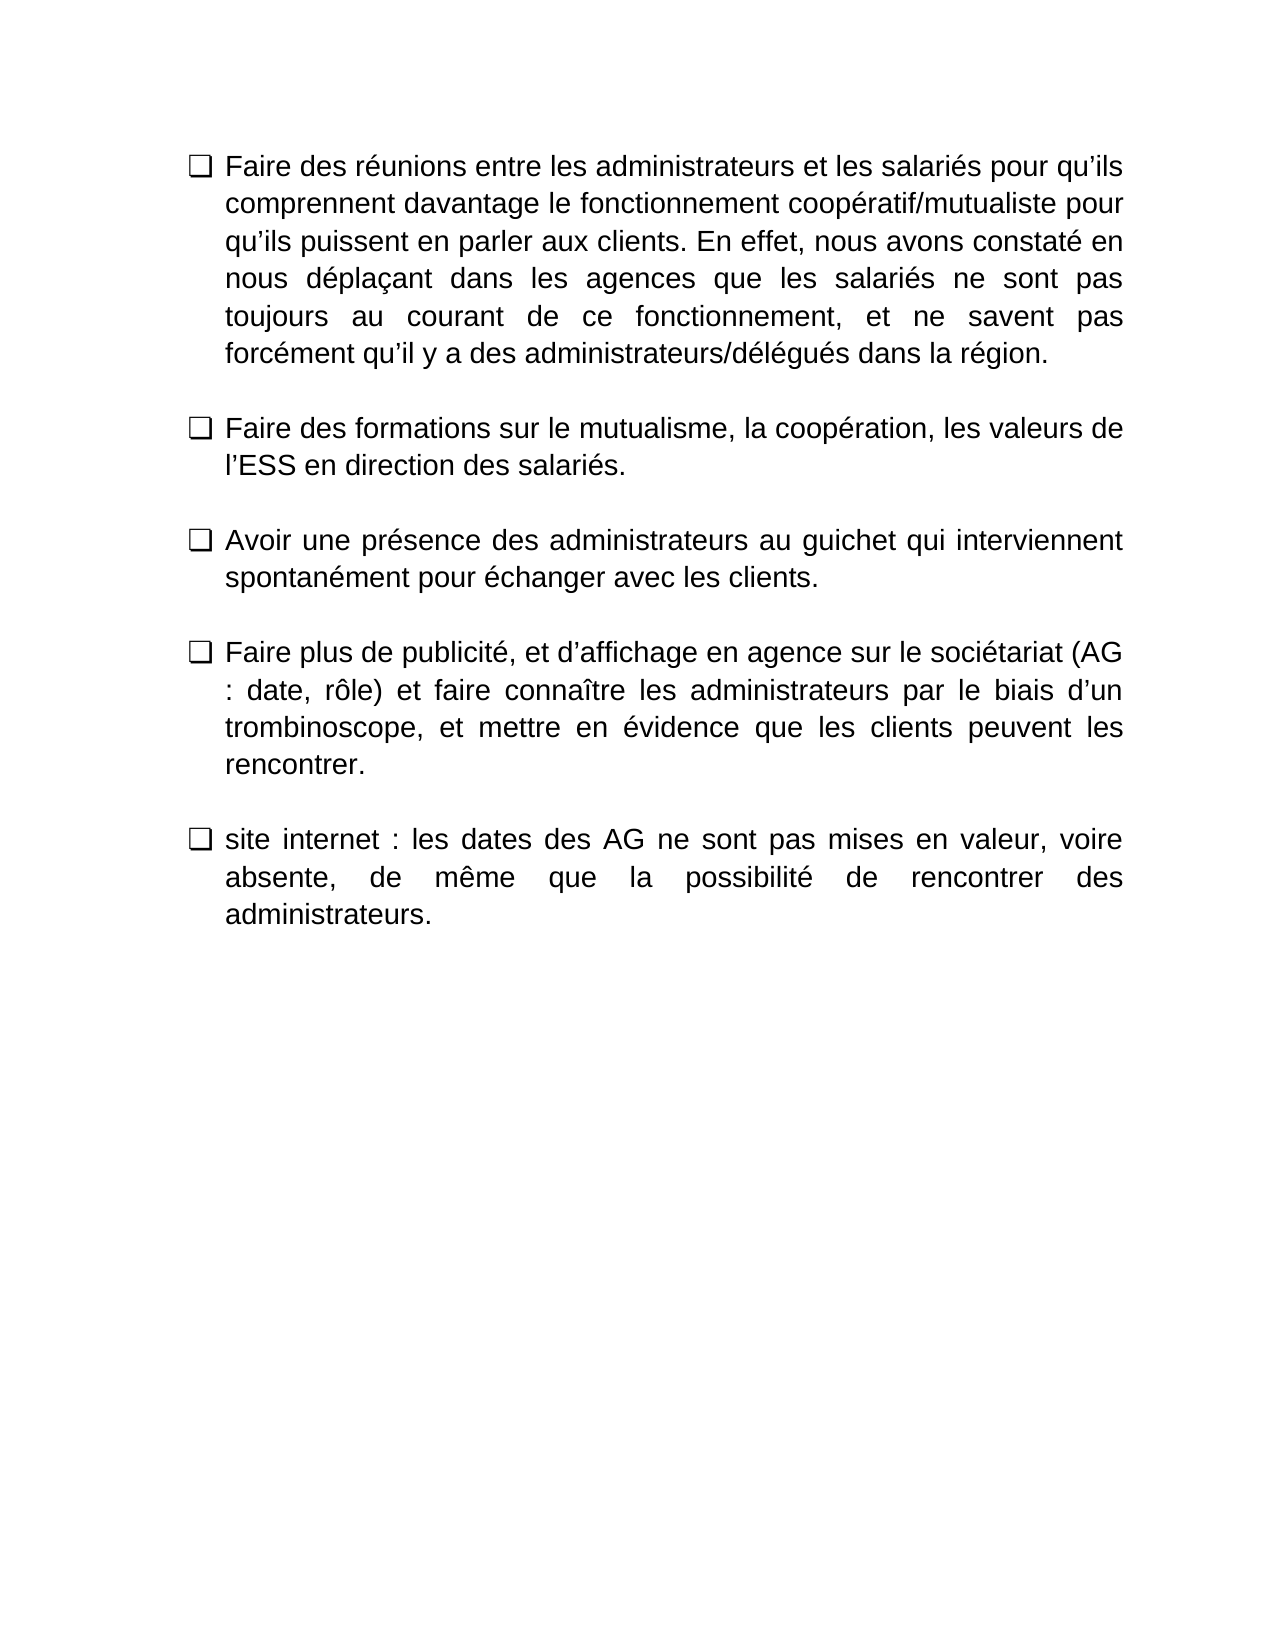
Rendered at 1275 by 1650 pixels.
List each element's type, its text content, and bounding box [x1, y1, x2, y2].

list Avoir une présence des administrateurs au guichet qui interviennent spontanément pour échanger avec les clients. [187, 524, 1125, 594]
list Faire plus de publicité, et d’affichage en agence sur le sociétariat (AG : date, rôle) et faire connaître les administrateurs par le biais d’un trombinoscope, et mettre en évidence que les clients peuvent les rencontrer. [187, 636, 1125, 781]
list Faire des formations sur le mutualisme, la coopération, les valeurs de l’ESS en direction des salariés. [187, 412, 1125, 482]
list site internet : les dates des AG ne sont pas mises en valeur, voire absente, de même que la possibilité de rencontrer des administrateurs. [187, 823, 1125, 931]
list Faire des réunions entre les administrateurs et les salariés pour qu’ils comprennent davantage le fonctionnement coopératif/mutualiste pour qu’ils puissent en parler aux clients. En effet, nous avons constaté en nous déplaçant dans les agences que les salariés ne sont pas toujours au courant de ce fonctionnement, et ne savent pas forcément qu’il y a des administrateurs/délégués dans la région. [187, 150, 1125, 369]
